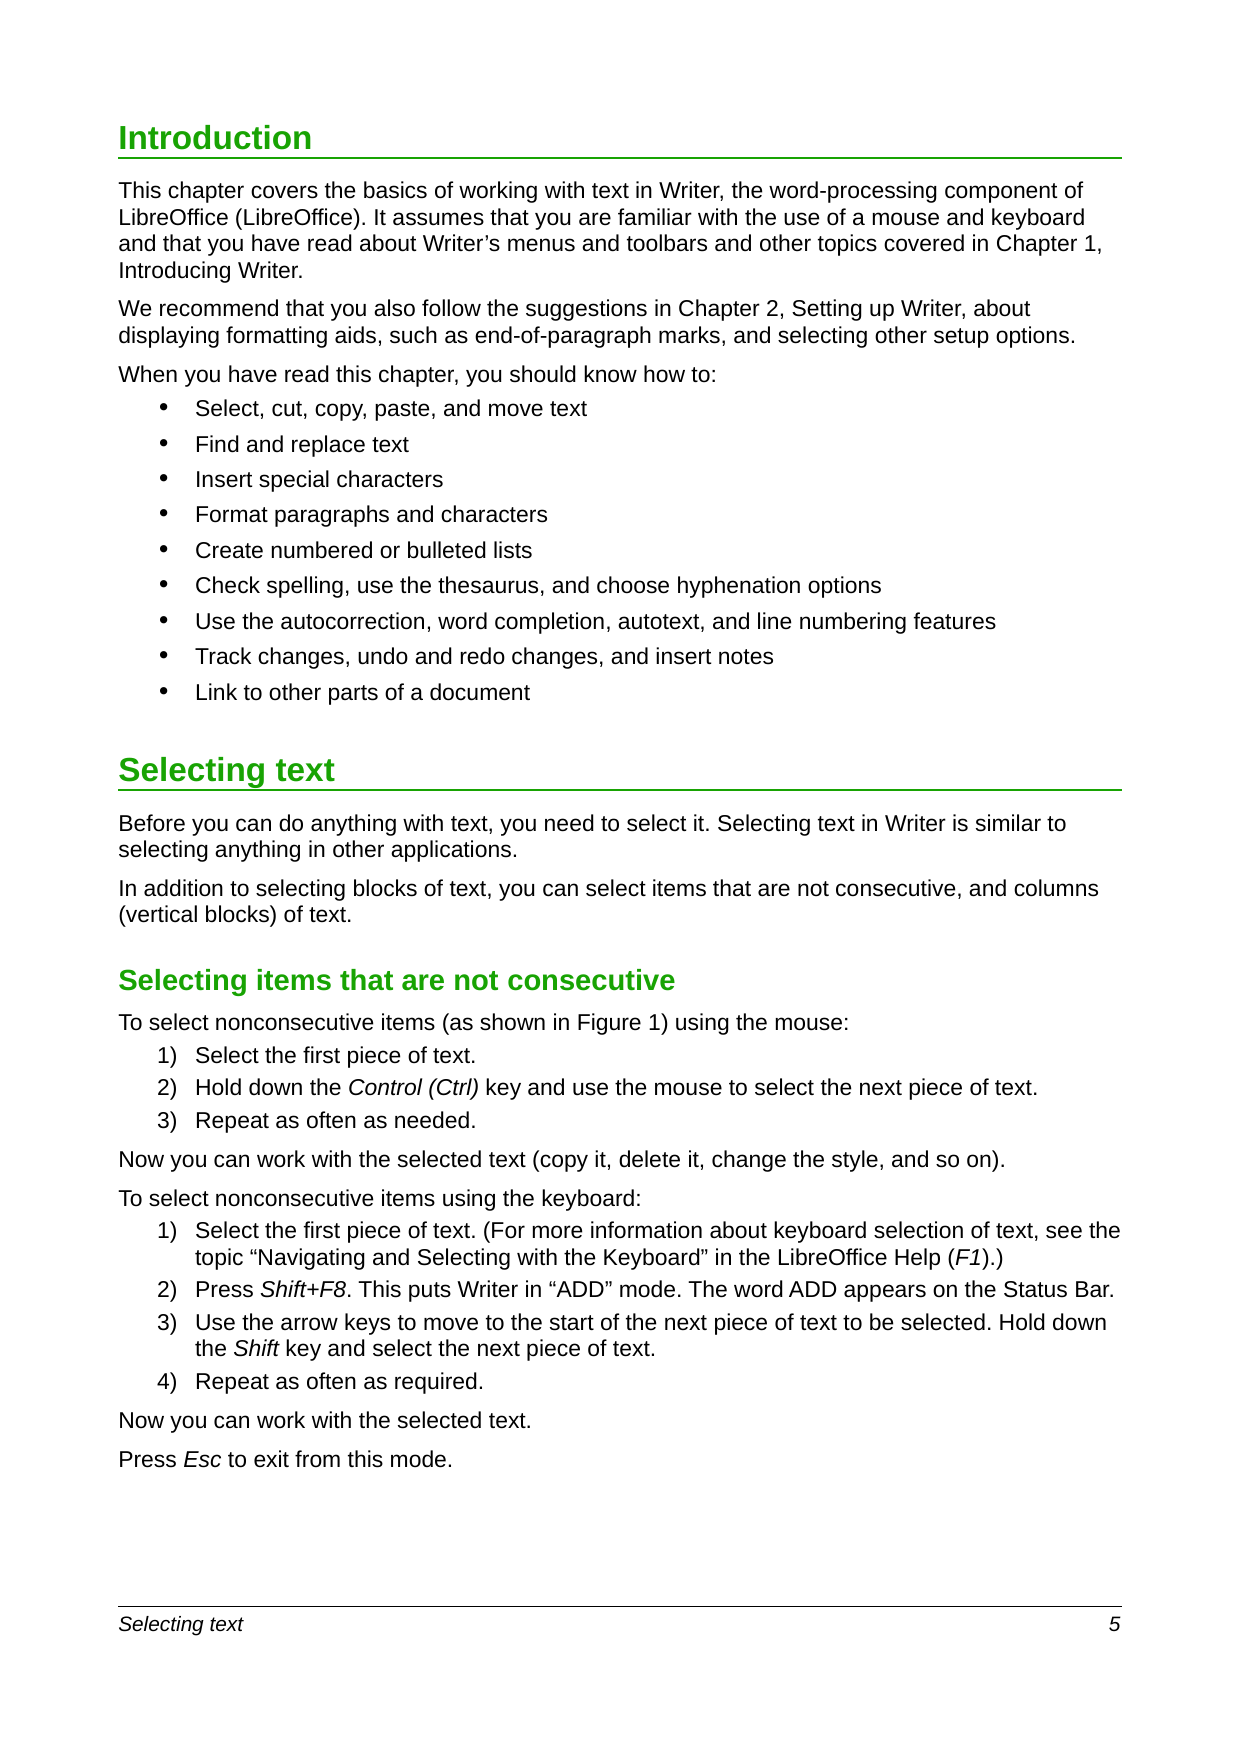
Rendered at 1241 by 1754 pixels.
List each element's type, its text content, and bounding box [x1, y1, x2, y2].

list Select, cut, copy, paste, and move text [156, 393, 1122, 423]
list Repeat as often as needed. [177, 1107, 1122, 1133]
list Insert special characters [156, 464, 1122, 493]
list Format paragraphs and characters [156, 500, 1122, 529]
list Press Shift+F8. This puts Writer in “ADD” mode. The word ADD appears on the Status Bar. [177, 1276, 1122, 1303]
list Track changes, undo and redo changes, and insert notes [156, 641, 1122, 671]
list Repeat as often as required. [177, 1368, 1122, 1394]
list Link to other parts of a document [156, 677, 1122, 706]
text Now you can work with the selected text. [118, 1407, 1122, 1433]
list Use the arrow keys to move to the start of the next piece of text to be selected. Hold down the Shift key and select the next piece of text. [177, 1309, 1122, 1362]
text Now you can work with the selected text (copy it, delete it, change the style, and so on). [118, 1146, 1122, 1172]
list Use the autocorrection, word completion, autotext, and line numbering features [156, 606, 1122, 635]
list When you have read this chapter, you should know how to: [118, 361, 1122, 387]
subtitle Introduction [118, 118, 1122, 157]
subtitle Selecting text [118, 750, 1122, 789]
text In addition to selecting blocks of text, you can select items that are not consecutive, and columns (vertical blocks) of text. [118, 875, 1122, 927]
text Before you can do anything with text, you need to select it. Selecting text in Writer is similar to selecting anything in other applications. [118, 809, 1122, 862]
list To select nonconsecutive items (as shown in Figure 1) using the mouse: [118, 1009, 1122, 1035]
subtitle Selecting items that are not consecutive [118, 963, 1122, 997]
list Select the first piece of text. (For more information about keyboard selection of text, see the topic “Navigating and Selecting with the Keyboard” in the LibreOffice Help (F1).) [177, 1217, 1122, 1270]
list Select the first piece of text. [177, 1042, 1122, 1068]
text This chapter covers the basics of working with text in Writer, the word-processing component of LibreOffice (LibreOffice). It assumes that you are familiar with the use of a mouse and keyboard and that you have read about Writer’s menus and toolbars and other topics covered in Chapter 1, Introducing Writer. [118, 177, 1122, 283]
text Press Esc to exit from this mode. [118, 1446, 1122, 1472]
text We recommend that you also follow the suggestions in Chapter 2, Setting up Writer, about displaying formatting aids, such as end-of-paragraph marks, and selecting other setup options. [118, 295, 1122, 348]
list Check spelling, use the thesaurus, and choose hyphenation options [156, 571, 1122, 600]
list Hold down the Control (Ctrl) key and use the mouse to select the next piece of text. [177, 1074, 1122, 1101]
list Find and replace text [156, 429, 1122, 458]
list Create numbered or bulleted lists [156, 535, 1122, 564]
list To select nonconsecutive items using the keyboard: [118, 1185, 1122, 1211]
